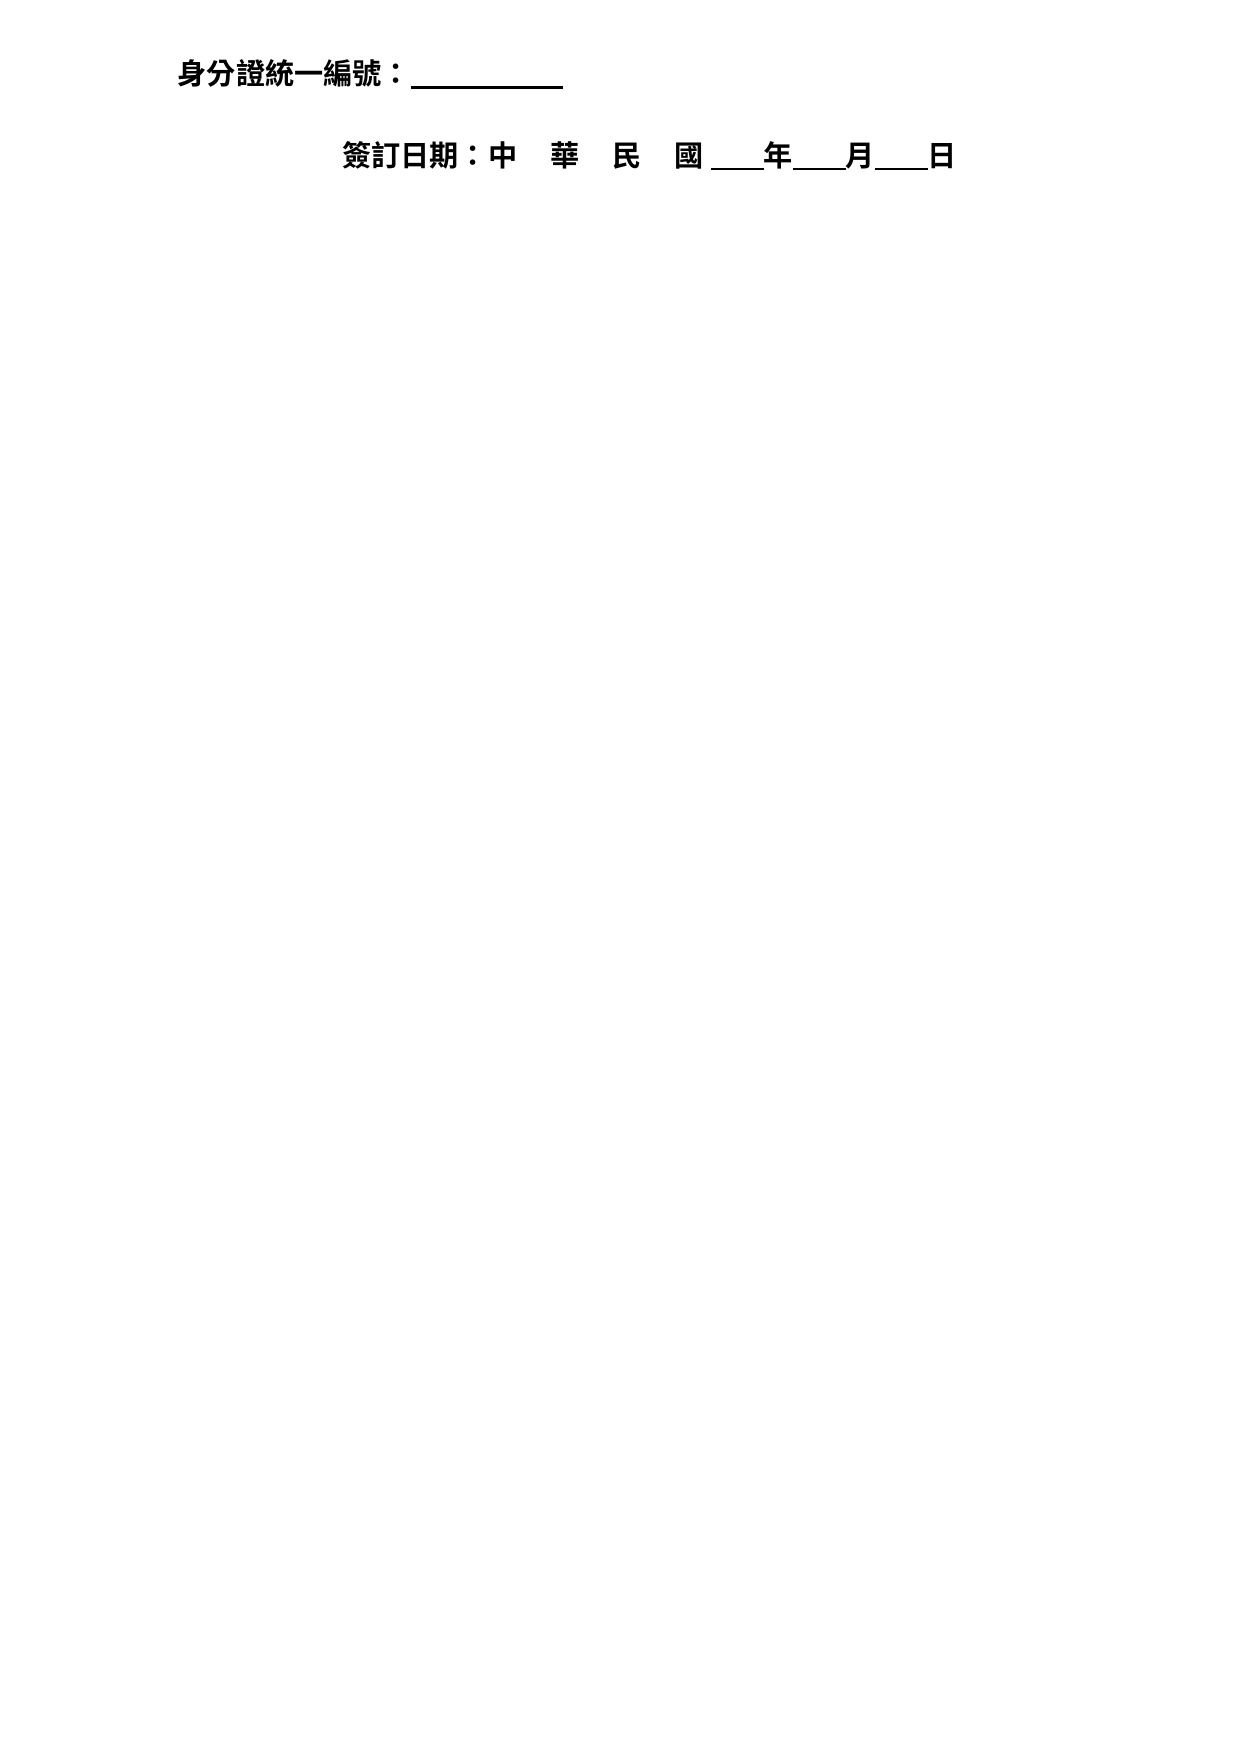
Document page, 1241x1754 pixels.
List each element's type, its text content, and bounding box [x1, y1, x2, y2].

text 身分證統一編號： [89, 50, 1152, 92]
text 簽訂日期：中 華 民 國 年 月 日 [89, 132, 1152, 174]
